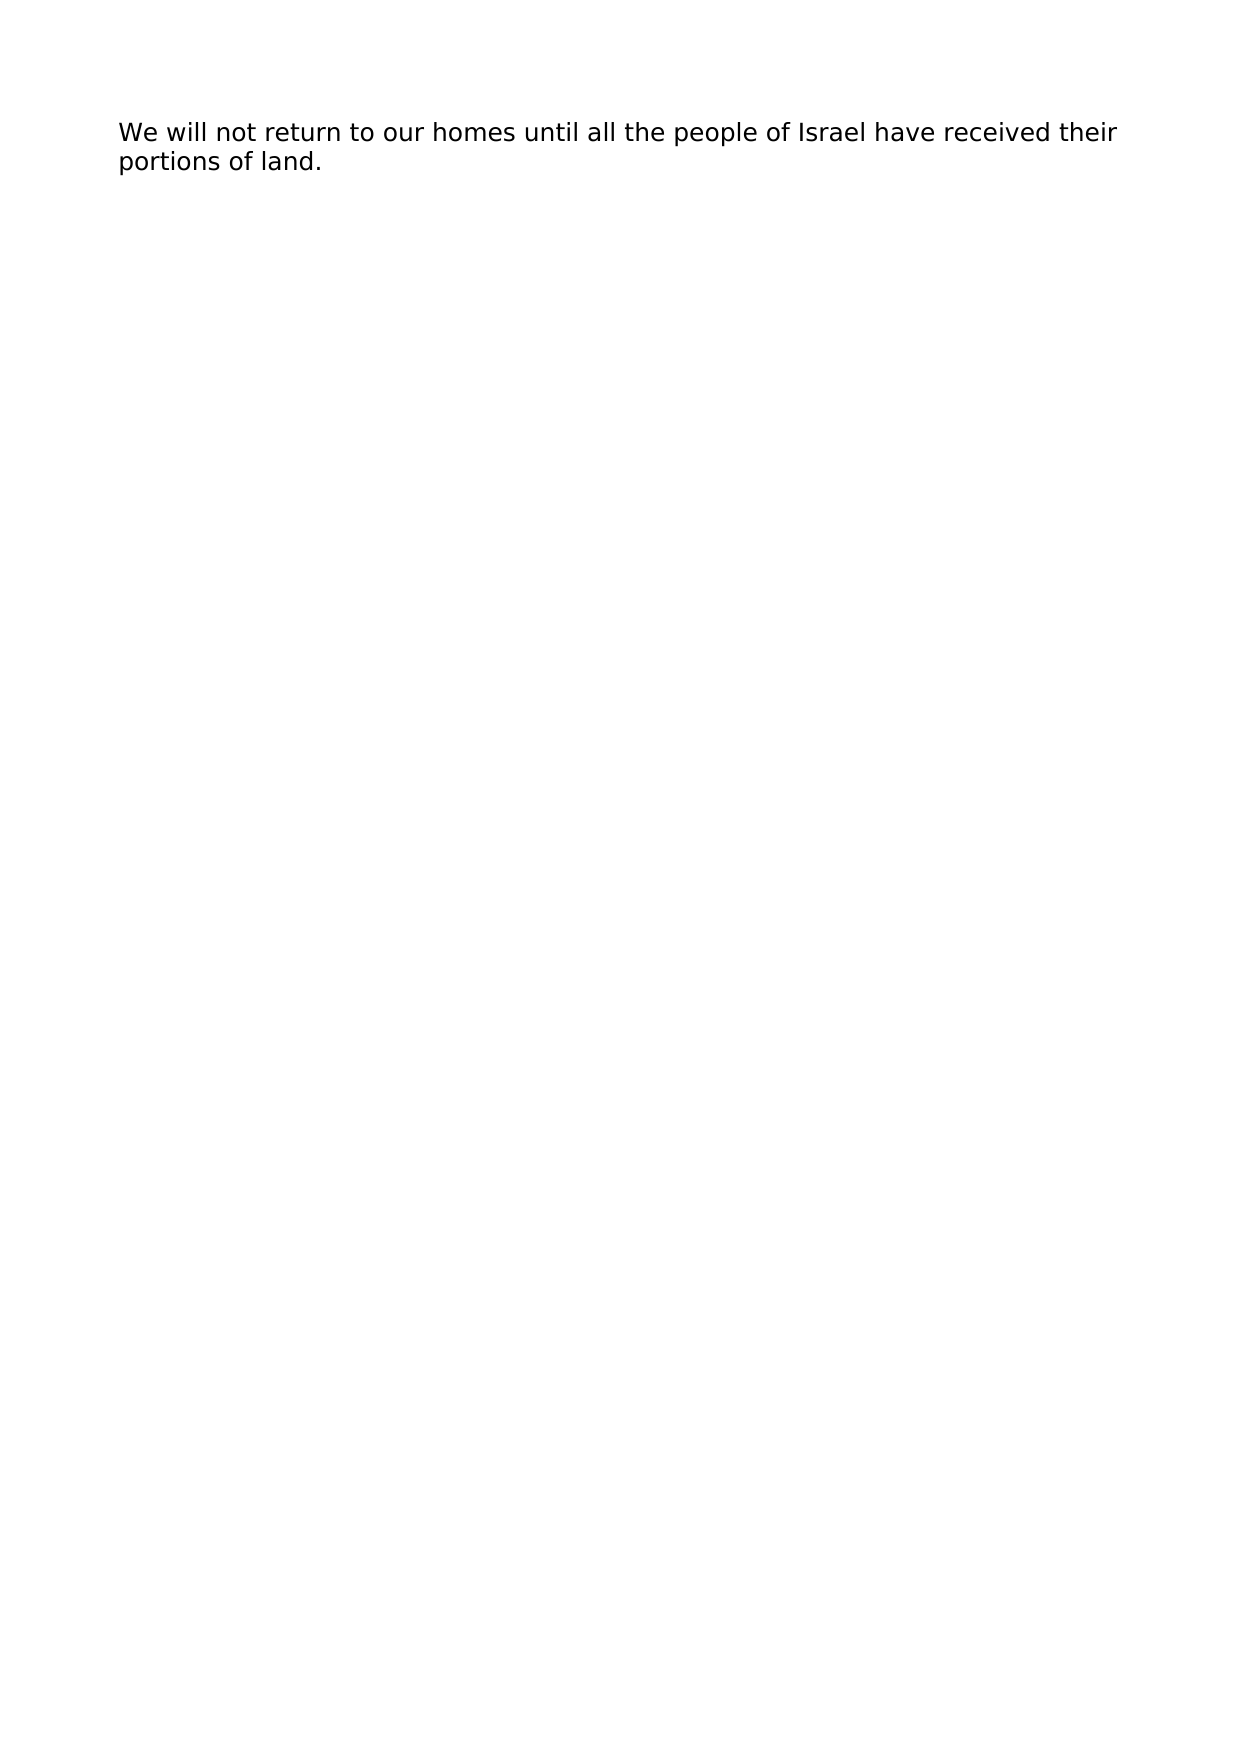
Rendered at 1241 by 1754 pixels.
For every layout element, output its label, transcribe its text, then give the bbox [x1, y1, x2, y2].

text We will not return to our homes until all the people of Israel have received their portions of land. [118, 118, 1122, 176]
